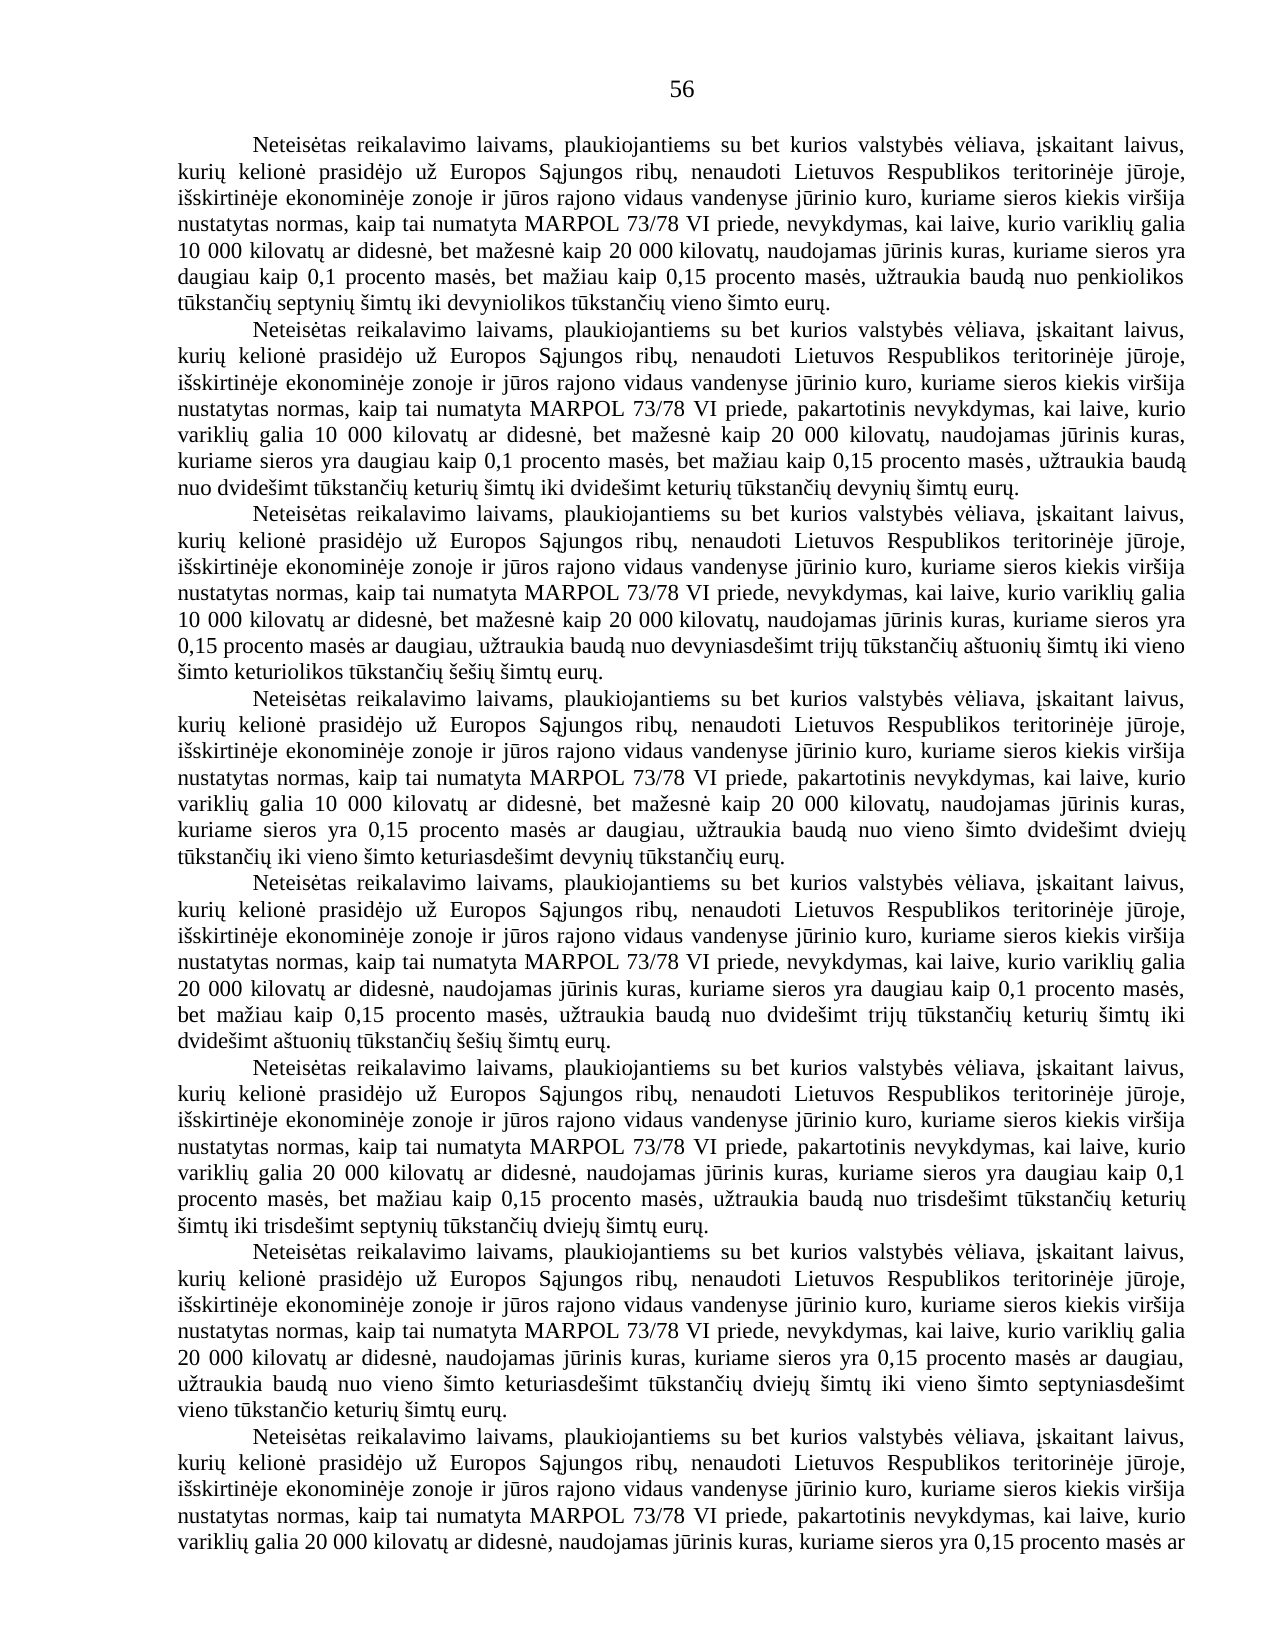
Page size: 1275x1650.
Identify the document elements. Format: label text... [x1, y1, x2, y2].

text Neteisėtas reikalavimo laivams, plaukiojantiems su bet kurios valstybės vėliava, įskaitant laivus, kurių kelionė prasidėjo už Europos Sąjungos ribų, nenaudoti Lietuvos Respublikos teritorinėje jūroje, išskirtinėje ekonominėje zonoje ir jūros rajono vidaus vandenyse jūrinio kuro, kuriame sieros kiekis viršija nustatytas normas, kaip tai numatyta MARPOL 73/78 VI priede, pakartotinis nevykdymas, kai laive, kurio variklių galia 10 000 kilovatų ar didesnė, bet mažesnė kaip 20 000 kilovatų, naudojamas jūrinis kuras, kuriame sieros yra 0,15 procento masės ar daugiau, užtraukia baudą nuo vieno šimto dvidešimt dviejų tūkstančių iki vieno šimto keturiasdešimt devynių tūkstančių eurų. [177, 685, 1186, 869]
text Neteisėtas reikalavimo laivams, plaukiojantiems su bet kurios valstybės vėliava, įskaitant laivus, kurių kelionė prasidėjo už Europos Sąjungos ribų, nenaudoti Lietuvos Respublikos teritorinėje jūroje, išskirtinėje ekonominėje zonoje ir jūros rajono vidaus vandenyse jūrinio kuro, kuriame sieros kiekis viršija nustatytas normas, kaip tai numatyta MARPOL 73/78 VI priede, nevykdymas, kai laive, kurio variklių galia 10 000 kilovatų ar didesnė, bet mažesnė kaip 20 000 kilovatų, naudojamas jūrinis kuras, kuriame sieros yra daugiau kaip 0,1 procento masės, bet mažiau kaip 0,15 procento masės, užtraukia baudą nuo penkiolikos tūkstančių septynių šimtų iki devyniolikos tūkstančių vieno šimto eurų. [177, 131, 1186, 316]
text Neteisėtas reikalavimo laivams, plaukiojantiems su bet kurios valstybės vėliava, įskaitant laivus, kurių kelionė prasidėjo už Europos Sąjungos ribų, nenaudoti Lietuvos Respublikos teritorinėje jūroje, išskirtinėje ekonominėje zonoje ir jūros rajono vidaus vandenyse jūrinio kuro, kuriame sieros kiekis viršija nustatytas normas, kaip tai numatyta MARPOL 73/78 VI priede, pakartotinis nevykdymas, kai laive, kurio variklių galia 10 000 kilovatų ar didesnė, bet mažesnė kaip 20 000 kilovatų, naudojamas jūrinis kuras, kuriame sieros yra daugiau kaip 0,1 procento masės, bet mažiau kaip 0,15 procento masės, užtraukia baudą nuo dvidešimt tūkstančių keturių šimtų iki dvidešimt keturių tūkstančių devynių šimtų eurų. [177, 316, 1186, 500]
text Neteisėtas reikalavimo laivams, plaukiojantiems su bet kurios valstybės vėliava, įskaitant laivus, kurių kelionė prasidėjo už Europos Sąjungos ribų, nenaudoti Lietuvos Respublikos teritorinėje jūroje, išskirtinėje ekonominėje zonoje ir jūros rajono vidaus vandenyse jūrinio kuro, kuriame sieros kiekis viršija nustatytas normas, kaip tai numatyta MARPOL 73/78 VI priede, nevykdymas, kai laive, kurio variklių galia 20 000 kilovatų ar didesnė, naudojamas jūrinis kuras, kuriame sieros yra 0,15 procento masės ar daugiau, užtraukia baudą nuo vieno šimto keturiasdešimt tūkstančių dviejų šimtų iki vieno šimto septyniasdešimt vieno tūkstančio keturių šimtų eurų. [177, 1238, 1186, 1423]
text Neteisėtas reikalavimo laivams, plaukiojantiems su bet kurios valstybės vėliava, įskaitant laivus, kurių kelionė prasidėjo už Europos Sąjungos ribų, nenaudoti Lietuvos Respublikos teritorinėje jūroje, išskirtinėje ekonominėje zonoje ir jūros rajono vidaus vandenyse jūrinio kuro, kuriame sieros kiekis viršija nustatytas normas, kaip tai numatyta MARPOL 73/78 VI priede, nevykdymas, kai laive, kurio variklių galia 20 000 kilovatų ar didesnė, naudojamas jūrinis kuras, kuriame sieros yra daugiau kaip 0,1 procento masės, bet mažiau kaip 0,15 procento masės, užtraukia baudą nuo dvidešimt trijų tūkstančių keturių šimtų iki dvidešimt aštuonių tūkstančių šešių šimtų eurų. [177, 869, 1186, 1054]
text Neteisėtas reikalavimo laivams, plaukiojantiems su bet kurios valstybės vėliava, įskaitant laivus, kurių kelionė prasidėjo už Europos Sąjungos ribų, nenaudoti Lietuvos Respublikos teritorinėje jūroje, išskirtinėje ekonominėje zonoje ir jūros rajono vidaus vandenyse jūrinio kuro, kuriame sieros kiekis viršija nustatytas normas, kaip tai numatyta MARPOL 73/78 VI priede, pakartotinis nevykdymas, kai laive, kurio variklių galia 20 000 kilovatų ar didesnė, naudojamas jūrinis kuras, kuriame sieros yra 0,15 procento masės ar [177, 1423, 1186, 1554]
text Neteisėtas reikalavimo laivams, plaukiojantiems su bet kurios valstybės vėliava, įskaitant laivus, kurių kelionė prasidėjo už Europos Sąjungos ribų, nenaudoti Lietuvos Respublikos teritorinėje jūroje, išskirtinėje ekonominėje zonoje ir jūros rajono vidaus vandenyse jūrinio kuro, kuriame sieros kiekis viršija nustatytas normas, kaip tai numatyta MARPOL 73/78 VI priede, nevykdymas, kai laive, kurio variklių galia 10 000 kilovatų ar didesnė, bet mažesnė kaip 20 000 kilovatų, naudojamas jūrinis kuras, kuriame sieros yra 0,15 procento masės ar daugiau, užtraukia baudą nuo devyniasdešimt trijų tūkstančių aštuonių šimtų iki vieno šimto keturiolikos tūkstančių šešių šimtų eurų. [177, 500, 1186, 685]
text Neteisėtas reikalavimo laivams, plaukiojantiems su bet kurios valstybės vėliava, įskaitant laivus, kurių kelionė prasidėjo už Europos Sąjungos ribų, nenaudoti Lietuvos Respublikos teritorinėje jūroje, išskirtinėje ekonominėje zonoje ir jūros rajono vidaus vandenyse jūrinio kuro, kuriame sieros kiekis viršija nustatytas normas, kaip tai numatyta MARPOL 73/78 VI priede, pakartotinis nevykdymas, kai laive, kurio variklių galia 20 000 kilovatų ar didesnė, naudojamas jūrinis kuras, kuriame sieros yra daugiau kaip 0,1 procento masės, bet mažiau kaip 0,15 procento masės, užtraukia baudą nuo trisdešimt tūkstančių keturių šimtų iki trisdešimt septynių tūkstančių dviejų šimtų eurų. [177, 1054, 1186, 1238]
